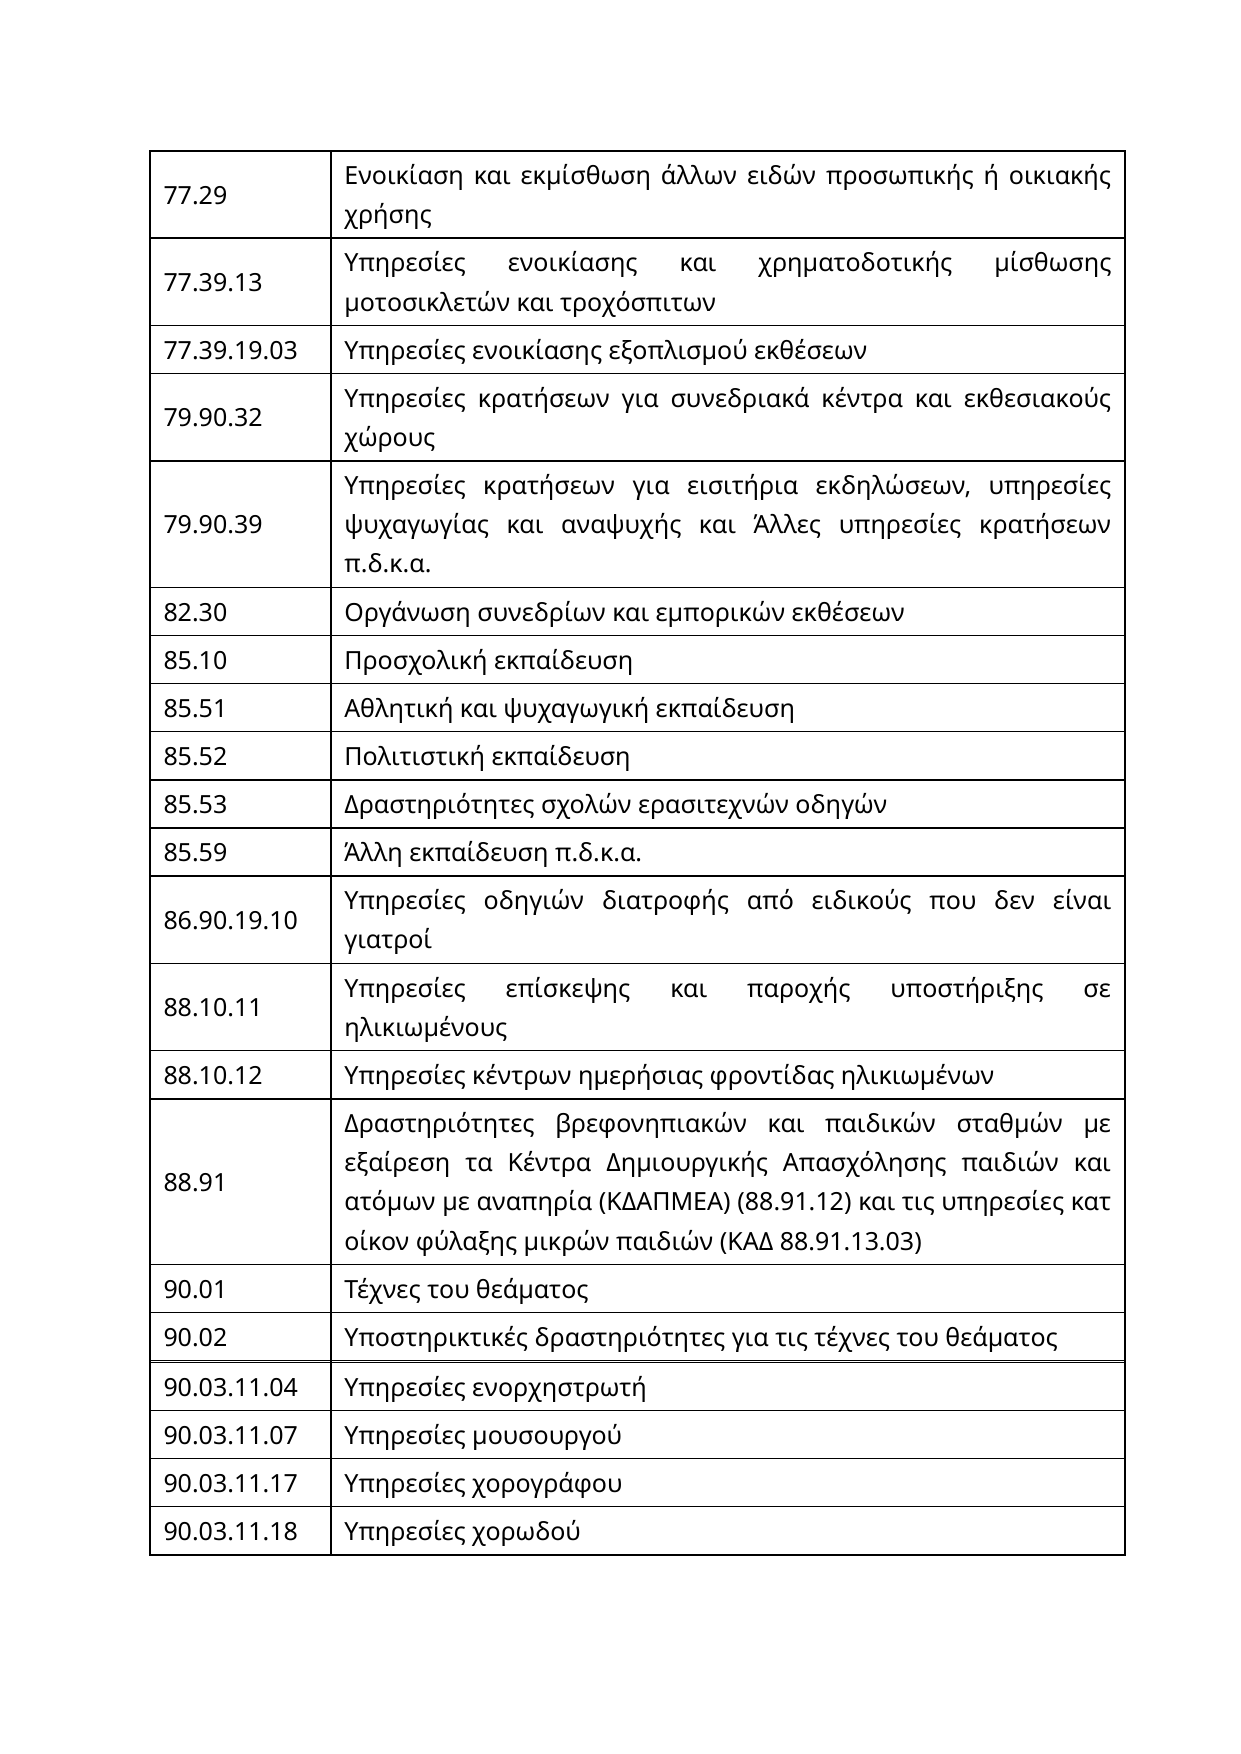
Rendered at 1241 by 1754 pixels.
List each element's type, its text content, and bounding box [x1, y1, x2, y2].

table_cell 90.03.11.17 [151, 1459, 330, 1506]
table_cell Πολιτιστική εκπαίδευση [332, 732, 1124, 779]
table_cell 88.10.12 [151, 1051, 330, 1098]
table_cell Τέχνες του θεάματος [332, 1265, 1124, 1312]
table_cell Δραστηριότητες βρεφονηπιακών και παιδικών σταθμών με εξαίρεση τα Κέντρα Δημιουργικής Απασχόλησης παιδιών και ατόμων με αναπηρία (ΚΔΑΠΜΕΑ) (88.91.12) και τις υπηρεσίες κατ οίκον φύλαξης μικρών παιδιών (ΚΑΔ 88.91.13.03) [332, 1100, 1124, 1263]
table_cell 86.90.19.10 [151, 877, 330, 962]
table_cell 90.03.11.18 [151, 1507, 330, 1554]
table_cell Υπηρεσίες κρατήσεων για εισιτήρια εκδηλώσεων, υπηρεσίες ψυχαγωγίας και αναψυχής και Άλλες υπηρεσίες κρατήσεων π.δ.κ.α. [332, 462, 1124, 586]
table_cell 79.90.39 [151, 462, 330, 586]
table_cell 77.39.13 [151, 239, 330, 324]
table_cell 85.10 [151, 636, 330, 683]
table_cell Υπηρεσίες χορωδού [332, 1507, 1124, 1554]
table_cell 85.53 [151, 781, 330, 827]
table_cell 88.91 [151, 1100, 330, 1263]
table_cell Δραστηριότητες σχολών ερασιτεχνών οδηγών [332, 781, 1124, 827]
table_cell Υπηρεσίες ενοικίασης και χρηματοδοτικής μίσθωσης μοτοσικλετών και τροχόσπιτων [332, 239, 1124, 324]
table_header 90.03.11.04 [151, 1363, 330, 1409]
table_cell Υπηρεσίες οδηγιών διατροφής από ειδικούς που δεν είναι γιατροί [332, 877, 1124, 962]
table_cell 88.10.11 [151, 964, 330, 1050]
table_cell Ενοικίαση και εκμίσθωση άλλων ειδών προσωπικής ή οικιακής χρήσης [332, 152, 1124, 237]
table_cell Αθλητική και ψυχαγωγική εκπαίδευση [332, 684, 1124, 731]
table_cell 90.01 [151, 1265, 330, 1312]
table_cell 90.03.11.07 [151, 1411, 330, 1458]
table_cell 77.39.19.03 [151, 326, 330, 373]
table_cell 90.02 [151, 1313, 330, 1360]
table_cell 77.29 [151, 152, 330, 237]
table_cell 85.52 [151, 732, 330, 779]
table_cell 85.59 [151, 829, 330, 875]
table_cell Υπηρεσίες κρατήσεων για συνεδριακά κέντρα και εκθεσιακούς χώρους [332, 374, 1124, 460]
table_cell Άλλη εκπαίδευση π.δ.κ.α. [332, 829, 1124, 875]
table_cell Υπηρεσίες ενοικίασης εξοπλισμού εκθέσεων [332, 326, 1124, 373]
table_cell 79.90.32 [151, 374, 330, 460]
table_header Υπηρεσίες ενορχηστρωτή [332, 1363, 1124, 1409]
table_cell Υπηρεσίες χορογράφου [332, 1459, 1124, 1506]
table_cell Προσχολική εκπαίδευση [332, 636, 1124, 683]
table_cell 85.51 [151, 684, 330, 731]
table_cell Υπηρεσίες επίσκεψης και παροχής υποστήριξης σε ηλικιωμένους [332, 964, 1124, 1050]
table_cell 82.30 [151, 588, 330, 634]
table_cell Υποστηρικτικές δραστηριότητες για τις τέχνες του θεάματος [332, 1313, 1124, 1360]
table_cell Οργάνωση συνεδρίων και εμπορικών εκθέσεων [332, 588, 1124, 634]
table_cell Υπηρεσίες κέντρων ημερήσιας φροντίδας ηλικιωμένων [332, 1051, 1124, 1098]
table_cell Υπηρεσίες μουσουργού [332, 1411, 1124, 1458]
